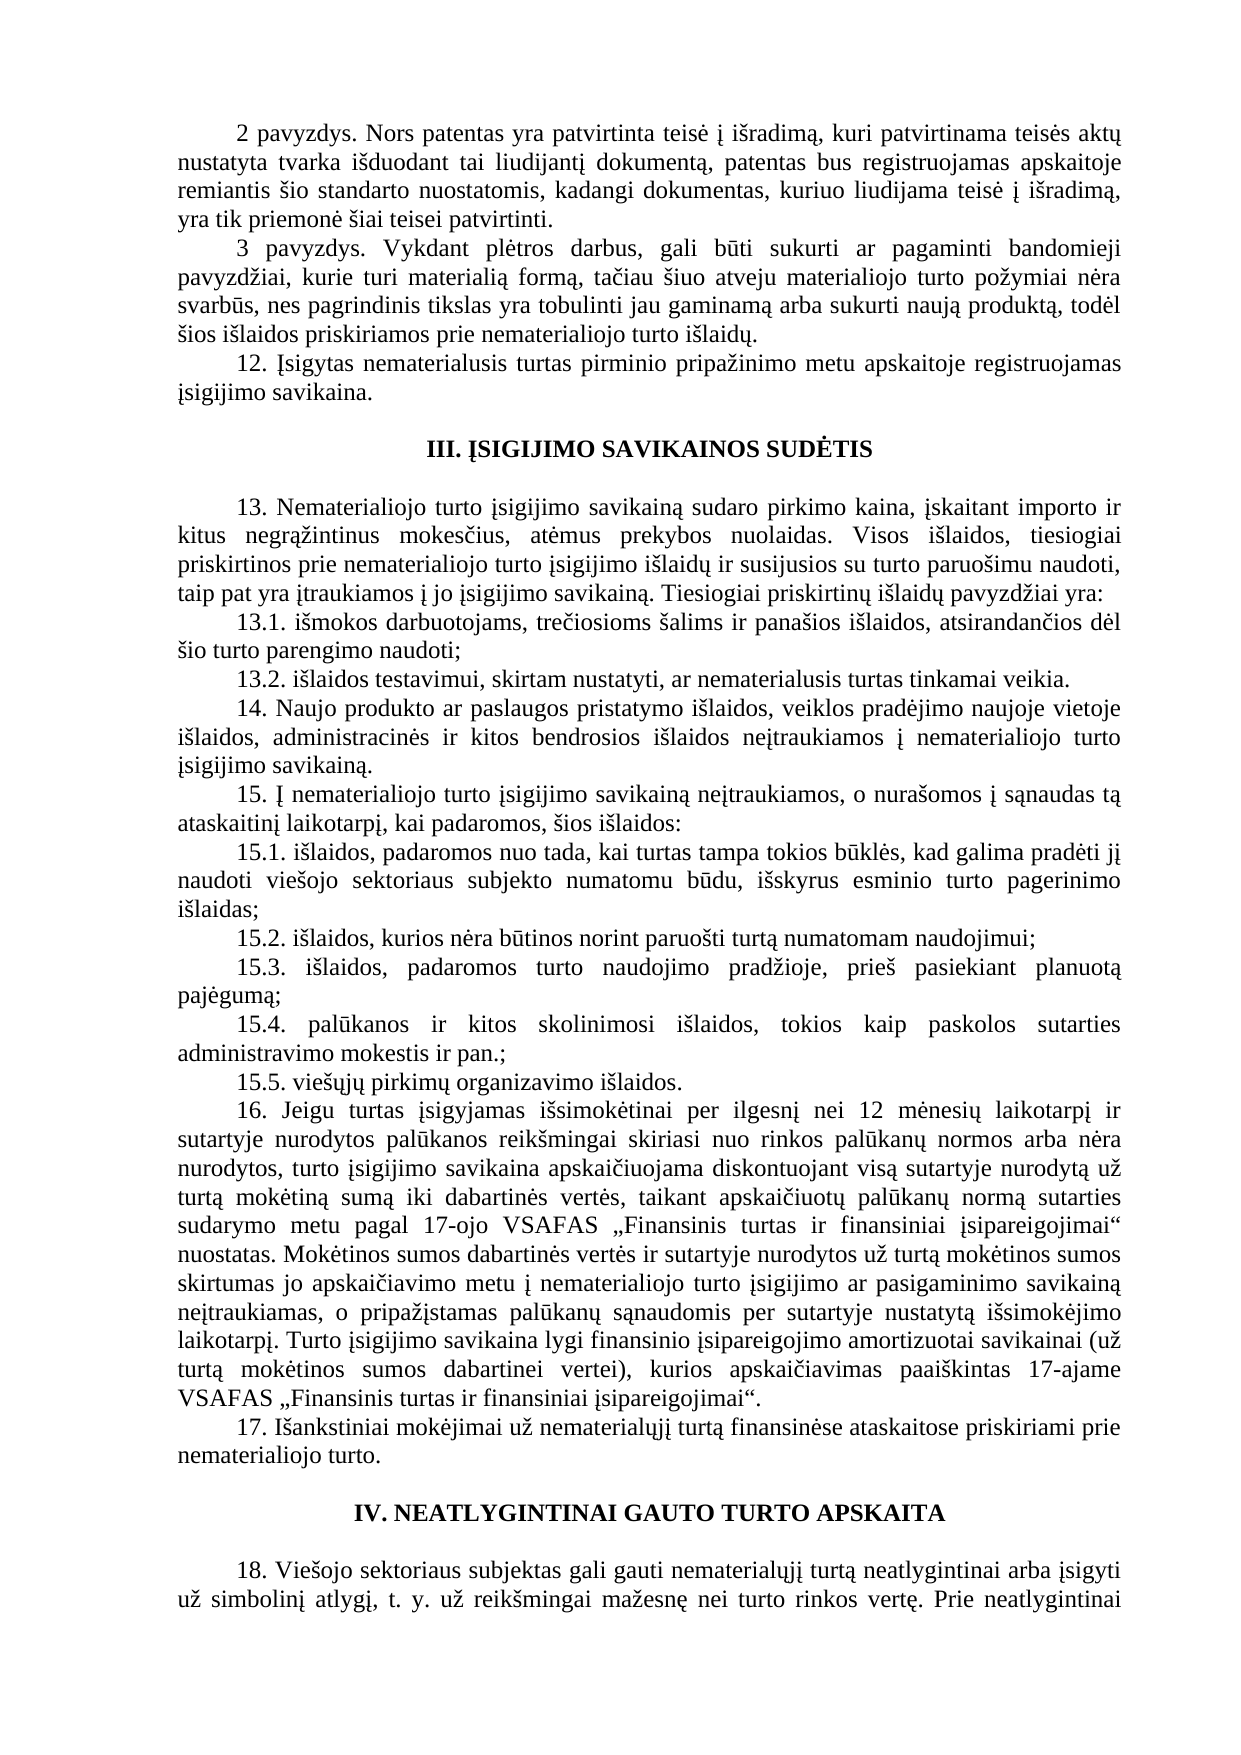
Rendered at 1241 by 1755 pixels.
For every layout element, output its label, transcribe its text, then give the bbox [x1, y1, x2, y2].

text 14. Naujo produkto ar paslaugos pristatymo išlaidos, veiklos pradėjimo naujoje vietoje išlaidos, administracinės ir kitos bendrosios išlaidos neįtraukiamos į nematerialiojo turto įsigijimo savikainą. [177, 693, 1122, 779]
text 15.3. išlaidos, padaromos turto naudojimo pradžioje, prieš pasiekiant planuotą pajėgumą; [177, 952, 1122, 1009]
text 13. Nematerialiojo turto įsigijimo savikainą sudaro pirkimo kaina, įskaitant importo ir kitus negrąžintinus mokesčius, atėmus prekybos nuolaidas. Visos išlaidos, tiesiogiai priskirtinos prie nematerialiojo turto įsigijimo išlaidų ir susijusios su turto paruošimu naudoti, taip pat yra įtraukiamos į jo įsigijimo savikainą. Tiesiogiai priskirtinų išlaidų pavyzdžiai yra: [177, 492, 1122, 607]
text III. ĮSIGIJIMO SAVIKAINOS SUDĖTIS [177, 434, 1122, 463]
text 15.1. išlaidos, padaromos nuo tada, kai turtas tampa tokios būklės, kad galima pradėti jį naudoti viešojo sektoriaus subjekto numatomu būdu, išskyrus esminio turto pagerinimo išlaidas; [177, 837, 1122, 923]
text 17. Išankstiniai mokėjimai už nematerialųjį turtą finansinėse ataskaitose priskiriami prie nematerialiojo turto. [177, 1412, 1122, 1469]
text 15.2. išlaidos, kurios nėra būtinos norint paruošti turtą numatomam naudojimui; [177, 923, 1122, 952]
text 2 pavyzdys. Nors patentas yra patvirtinta teisė į išradimą, kuri patvirtinama teisės aktų nustatyta tvarka išduodant tai liudijantį dokumentą, patentas bus registruojamas apskaitoje remiantis šio standarto nuostatomis, kadangi dokumentas, kuriuo liudijama teisė į išradimą, yra tik priemonė šiai teisei patvirtinti. [177, 118, 1122, 233]
text 13.2. išlaidos testavimui, skirtam nustatyti, ar nematerialusis turtas tinkamai veikia. [177, 664, 1122, 693]
text 18. Viešojo sektoriaus subjektas gali gauti nematerialųjį turtą neatlygintinai arba įsigyti už simbolinį atlygį, t. y. už reikšmingai mažesnę nei turto rinkos vertę. Prie neatlygintinai [177, 1556, 1122, 1613]
text IV. NEATLYGINTINAI GAUTO TURTO APSKAITA [177, 1498, 1122, 1527]
text 15. Į nematerialiojo turto įsigijimo savikainą neįtraukiamos, o nurašomos į sąnaudas tą ataskaitinį laikotarpį, kai padaromos, šios išlaidos: [177, 779, 1122, 837]
text 15.5. viešųjų pirkimų organizavimo išlaidos. [177, 1067, 1122, 1096]
text 15.4. palūkanos ir kitos skolinimosi išlaidos, tokios kaip paskolos sutarties administravimo mokestis ir pan.; [177, 1009, 1122, 1067]
text 3 pavyzdys. Vykdant plėtros darbus, gali būti sukurti ar pagaminti bandomieji pavyzdžiai, kurie turi materialią formą, tačiau šiuo atveju materialiojo turto požymiai nėra svarbūs, nes pagrindinis tikslas yra tobulinti jau gaminamą arba sukurti naują produktą, todėl šios išlaidos priskiriamos prie nematerialiojo turto išlaidų. [177, 233, 1122, 348]
text 12. Įsigytas nematerialusis turtas pirminio pripažinimo metu apskaitoje registruojamas įsigijimo savikaina. [177, 348, 1122, 406]
text 16. Jeigu turtas įsigyjamas išsimokėtinai per ilgesnį nei 12 mėnesių laikotarpį ir sutartyje nurodytos palūkanos reikšmingai skiriasi nuo rinkos palūkanų normos arba nėra nurodytos, turto įsigijimo savikaina apskaičiuojama diskontuojant visą sutartyje nurodytą už turtą mokėtiną sumą iki dabartinės vertės, taikant apskaičiuotų palūkanų normą sutarties sudarymo metu pagal 17-ojo VSAFAS „Finansinis turtas ir finansiniai įsipareigojimai“ nuostatas. Mokėtinos sumos dabartinės vertės ir sutartyje nurodytos už turtą mokėtinos sumos skirtumas jo apskaičiavimo metu į nematerialiojo turto įsigijimo ar pasigaminimo savikainą neįtraukiamas, o pripažįstamas palūkanų sąnaudomis per sutartyje nustatytą išsimokėjimo laikotarpį. Turto įsigijimo savikaina lygi finansinio įsipareigojimo amortizuotai savikainai (už turtą mokėtinos sumos dabartinei vertei), kurios apskaičiavimas paaiškintas 17-ajame VSAFAS „Finansinis turtas ir finansiniai įsipareigojimai“. [177, 1096, 1122, 1412]
text 13.1. išmokos darbuotojams, trečiosioms šalims ir panašios išlaidos, atsirandančios dėl šio turto parengimo naudoti; [177, 607, 1122, 664]
